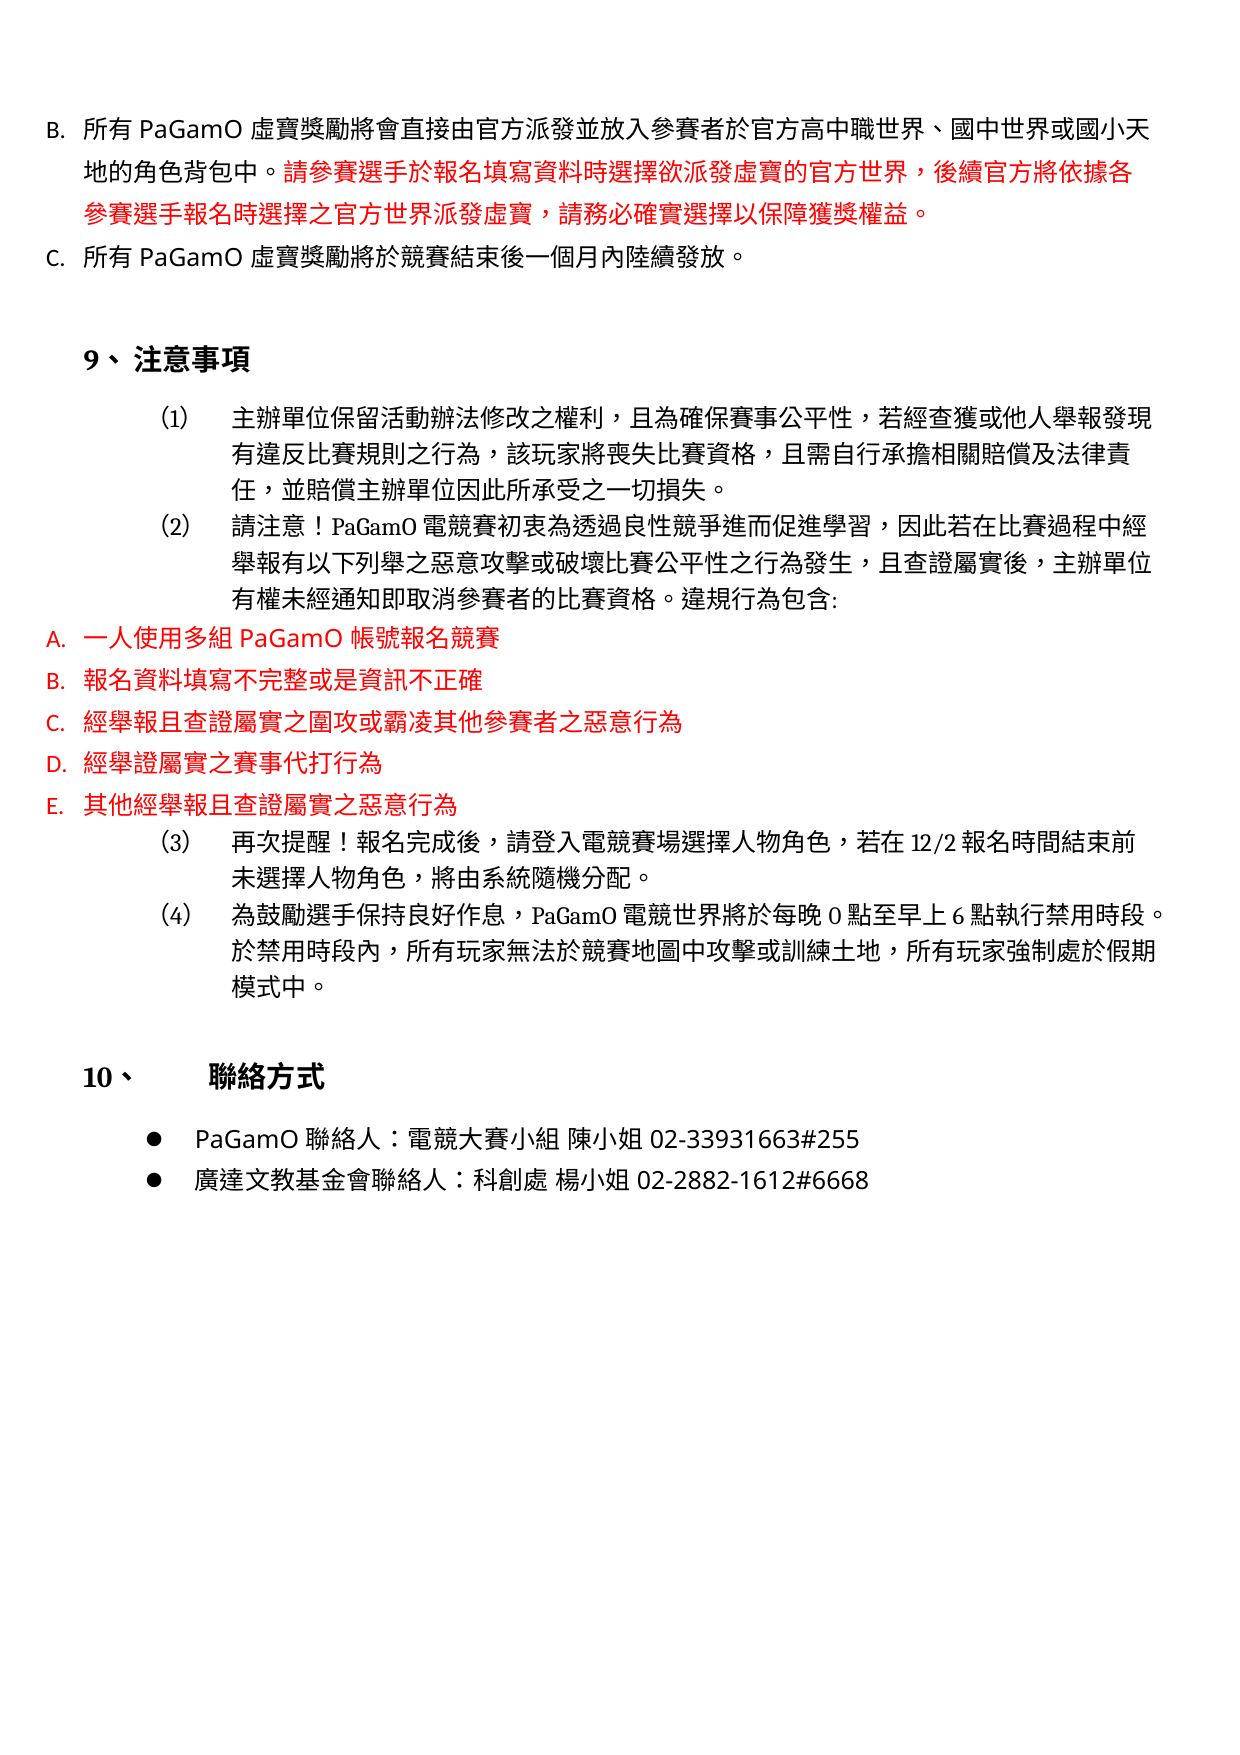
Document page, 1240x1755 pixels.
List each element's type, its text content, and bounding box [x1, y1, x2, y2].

subtitle 為鼓勵選手保持良好作息，PaGamO 電競世界將於每晚 0 點至早上 6 點執行禁用時段。於禁用時段內，所有玩家無法於競賽地圖中攻擊或訓練土地，所有玩家強制處於假期模式中。 [145, 895, 1156, 1004]
list 一人使用多組 PaGamO 帳號報名競賽 [46, 616, 1156, 656]
list PaGamO 聯絡人：電競大賽小組 陳小姐 02-33931663#255 [144, 1115, 1156, 1156]
subtitle 聯絡方式 [83, 1054, 1156, 1096]
subtitle 主辦單位保留活動辦法修改之權利，且為確保賽事公平性，若經查獲或他人舉報發現有違反比賽規則之行為，該玩家將喪失比賽資格，且需自行承擔相關賠償及法律責 任，並賠償主辦單位因此所承受之一切損失。 [145, 398, 1156, 507]
list 所有 PaGamO 虛寶獎勵將會直接由官方派發並放入參賽者於官方高中職世界、國中世界或國小天地的角色背包中。請參賽選手於報名填寫資料時選擇欲派發虛寶的官方世界，後續官方將依據各參賽選手報名時選擇之官方世界派發虛寶，請務必確實選擇以保障獲獎權益。 [46, 104, 1156, 233]
list 經舉報且查證屬實之圍攻或霸凌其他參賽者之惡意行為 [46, 698, 1156, 739]
subtitle 再次提醒！報名完成後，請登入電競賽場選擇人物角色，若在 12/2 報名時間結束前未選擇人物角色，將由系統隨機分配。 [145, 823, 1156, 895]
list 其他經舉報且查證屬實之惡意行為 [46, 781, 1156, 823]
subtitle 請注意！PaGamO 電競賽初衷為透過良性競爭進而促進學習，因此若在比賽過程中經舉報有以下列舉之惡意攻擊或破壞比賽公平性之行為發生，且查證屬實後，主辦單位有權未經通知即取消參賽者的比賽資格。違規行為包含: [145, 507, 1156, 616]
list 經舉證屬實之賽事代打行為 [46, 739, 1156, 781]
list 廣達文教基金會聯絡人：科創處 楊小姐 02-2882-1612#6668 [144, 1156, 1156, 1198]
subtitle 注意事項 [83, 337, 1156, 379]
list 所有 PaGamO 虛寶獎勵將於競賽結束後一個月內陸續發放。 [46, 233, 1156, 275]
list 報名資料填寫不完整或是資訊不正確 [46, 656, 1156, 698]
